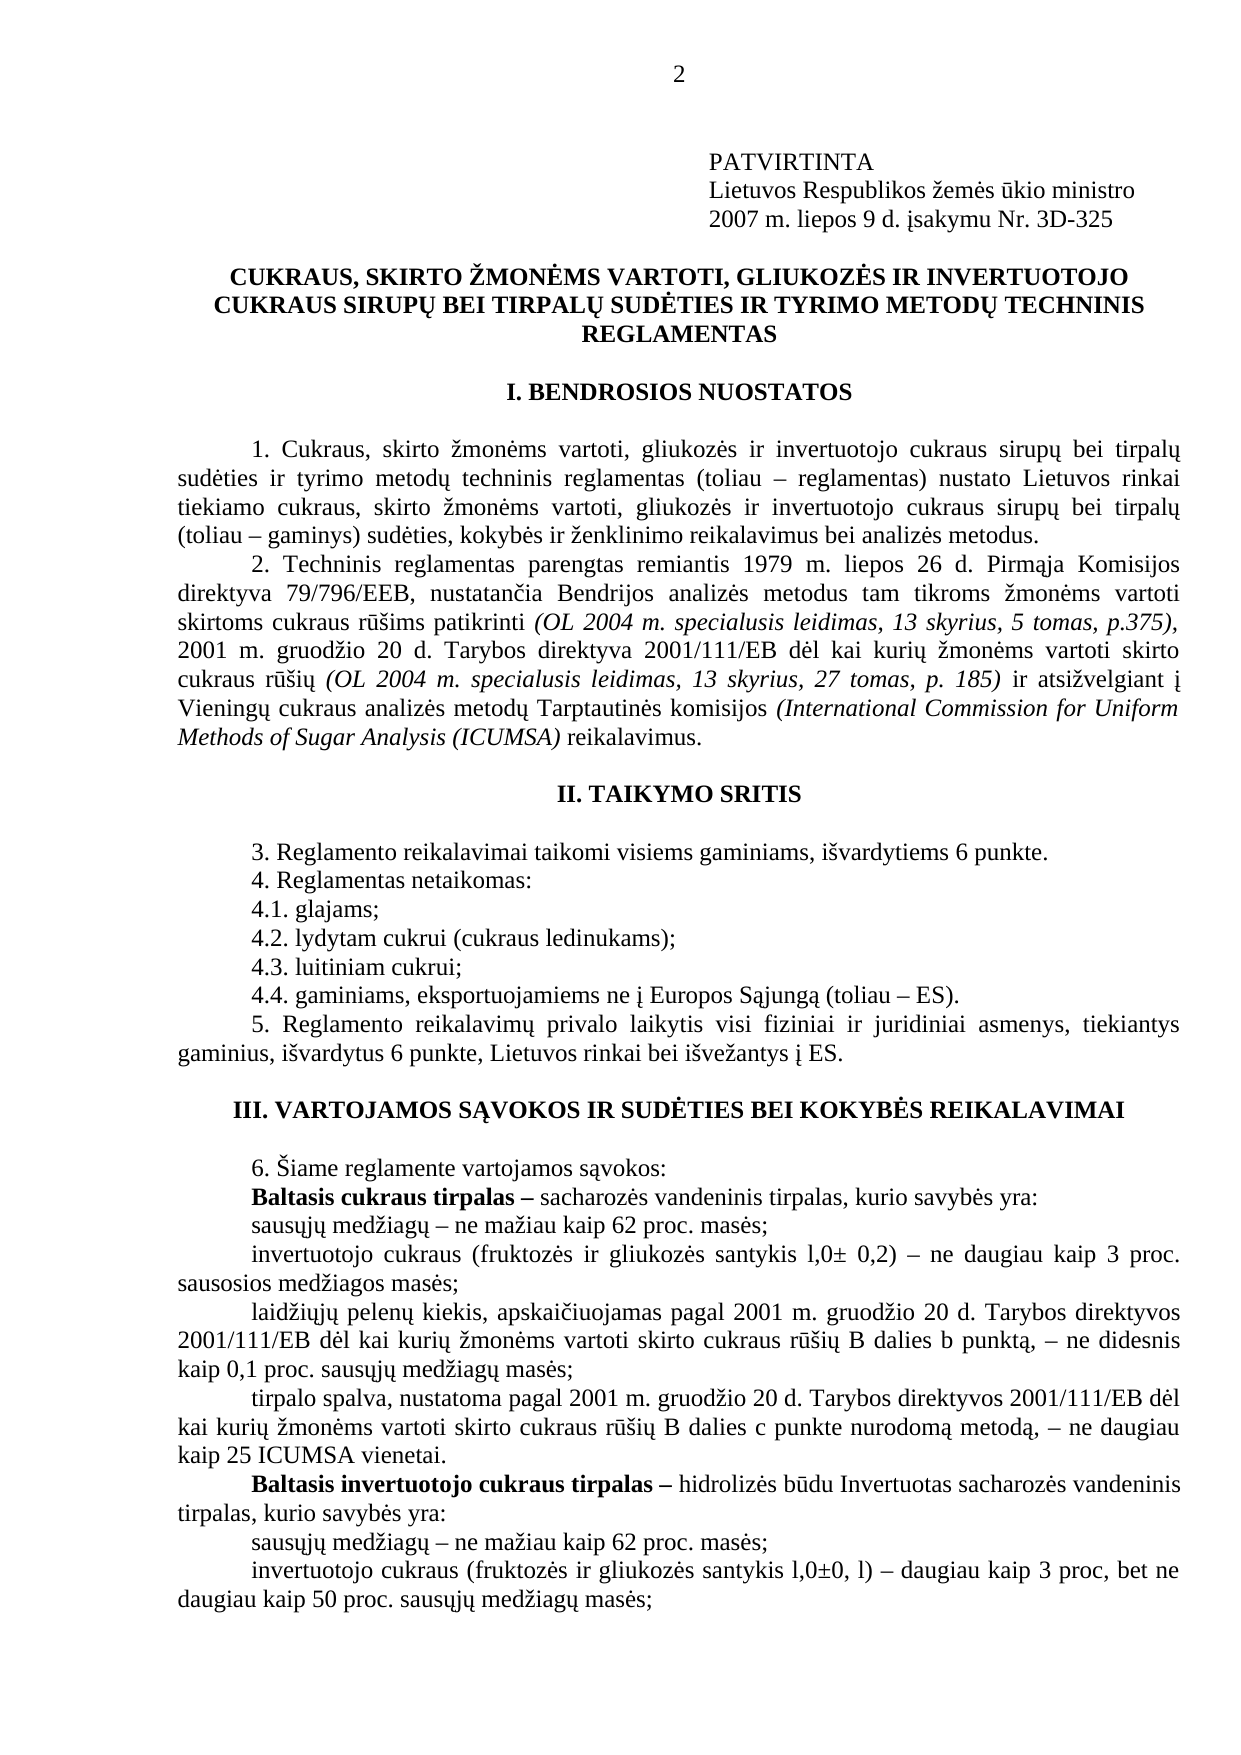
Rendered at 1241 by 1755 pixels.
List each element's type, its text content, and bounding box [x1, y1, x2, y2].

text laidžiųjų pelenų kiekis, apskaičiuojamas pagal 2001 m. gruodžio 20 d. Tarybos direktyvos 2001/111/EB dėl kai kurių žmonėms vartoti skirto cukraus rūšių B dalies b punktą, – ne didesnis kaip 0,1 proc. sausųjų medžiagų masės; [177, 1297, 1181, 1383]
text 4.2. lydytam cukrui (cukraus ledinukams); [177, 923, 1181, 952]
text II. TAIKYMO SRITIS [177, 779, 1181, 808]
text 2. Techninis reglamentas parengtas remiantis 1979 m. liepos 26 d. Pirmąja Komisijos direktyva 79/796/EEB, nustatančia Bendrijos analizės metodus tam tikroms žmonėms vartoti skirtoms cukraus rūšims patikrinti (OL 2004 m. specialusis leidimas, 13 skyrius, 5 tomas, p.375), 2001 m. gruodžio 20 d. Tarybos direktyva 2001/111/EB dėl kai kurių žmonėms vartoti skirto cukraus rūšių (OL 2004 m. specialusis leidimas, 13 skyrius, 27 tomas, p. 185) ir atsižvelgiant į Vieningų cukraus analizės metodų Tarptautinės komisijos (International Commission for Uniform Methods of Sugar Analysis (ICUMSA) reikalavimus. [177, 549, 1181, 751]
text Baltasis invertuotojo cukraus tirpalas – hidrolizės būdu Invertuotas sacharozės vandeninis tirpalas, kurio savybės yra: [177, 1469, 1181, 1527]
text 4.1. glajams; [177, 894, 1181, 923]
text III. VARTOJAMOS SĄVOKOS IR SUDĖTIES BEI KOKYBĖS REIKALAVIMAI [177, 1096, 1181, 1124]
text sausųjų medžiagų – ne mažiau kaip 62 proc. masės; [177, 1527, 1181, 1556]
text CUKRAUS, SKIRTO ŽMONĖMS VARTOTI, GLIUKOZĖS IR INVERTUOTOJO CUKRAUS SIRUPŲ BEI TIRPALŲ SUDĖTIES IR TYRIMO METODŲ TECHNINIS REGLAMENTAS [177, 262, 1181, 348]
text PATVIRTINTA [177, 147, 1181, 176]
text 3. Reglamento reikalavimai taikomi visiems gaminiams, išvardytiems 6 punkte. [177, 837, 1181, 866]
text tirpalo spalva, nustatoma pagal 2001 m. gruodžio 20 d. Tarybos direktyvos 2001/111/EB dėl kai kurių žmonėms vartoti skirto cukraus rūšių B dalies c punkte nurodomą metodą, – ne daugiau kaip 25 ICUMSA vienetai. [177, 1383, 1181, 1469]
text sausųjų medžiagų – ne mažiau kaip 62 proc. masės; [177, 1211, 1181, 1239]
text invertuotojo cukraus (fruktozės ir gliukozės santykis l,0±0, l) – daugiau kaip 3 proc, bet ne daugiau kaip 50 proc. sausųjų medžiagų masės; [177, 1556, 1181, 1613]
text 4.3. luitiniam cukrui; [177, 952, 1181, 981]
text 6. Šiame reglamente vartojamos sąvokos: [177, 1153, 1181, 1182]
text Baltasis cukraus tirpalas – sacharozės vandeninis tirpalas, kurio savybės yra: [177, 1182, 1181, 1211]
text I. BENDROSIOS NUOSTATOS [177, 377, 1181, 406]
text Lietuvos Respublikos žemės ūkio ministro [177, 176, 1181, 204]
text 4.4. gaminiams, eksportuojamiems ne į Europos Sąjungą (toliau – ES). [177, 981, 1181, 1009]
text 2007 m. liepos 9 d. įsakymu Nr. 3D-325 [177, 204, 1181, 233]
text invertuotojo cukraus (fruktozės ir gliukozės santykis l,0± 0,2) – ne daugiau kaip 3 proc. sausosios medžiagos masės; [177, 1239, 1181, 1297]
text 5. Reglamento reikalavimų privalo laikytis visi fiziniai ir juridiniai asmenys, tiekiantys gaminius, išvardytus 6 punkte, Lietuvos rinkai bei išvežantys į ES. [177, 1009, 1181, 1067]
text 4. Reglamentas netaikomas: [177, 866, 1181, 894]
text 1. Cukraus, skirto žmonėms vartoti, gliukozės ir invertuotojo cukraus sirupų bei tirpalų sudėties ir tyrimo metodų techninis reglamentas (toliau – reglamentas) nustato Lietuvos rinkai tiekiamo cukraus, skirto žmonėms vartoti, gliukozės ir invertuotojo cukraus sirupų bei tirpalų (toliau – gaminys) sudėties, kokybės ir ženklinimo reikalavimus bei analizės metodus. [177, 434, 1181, 549]
